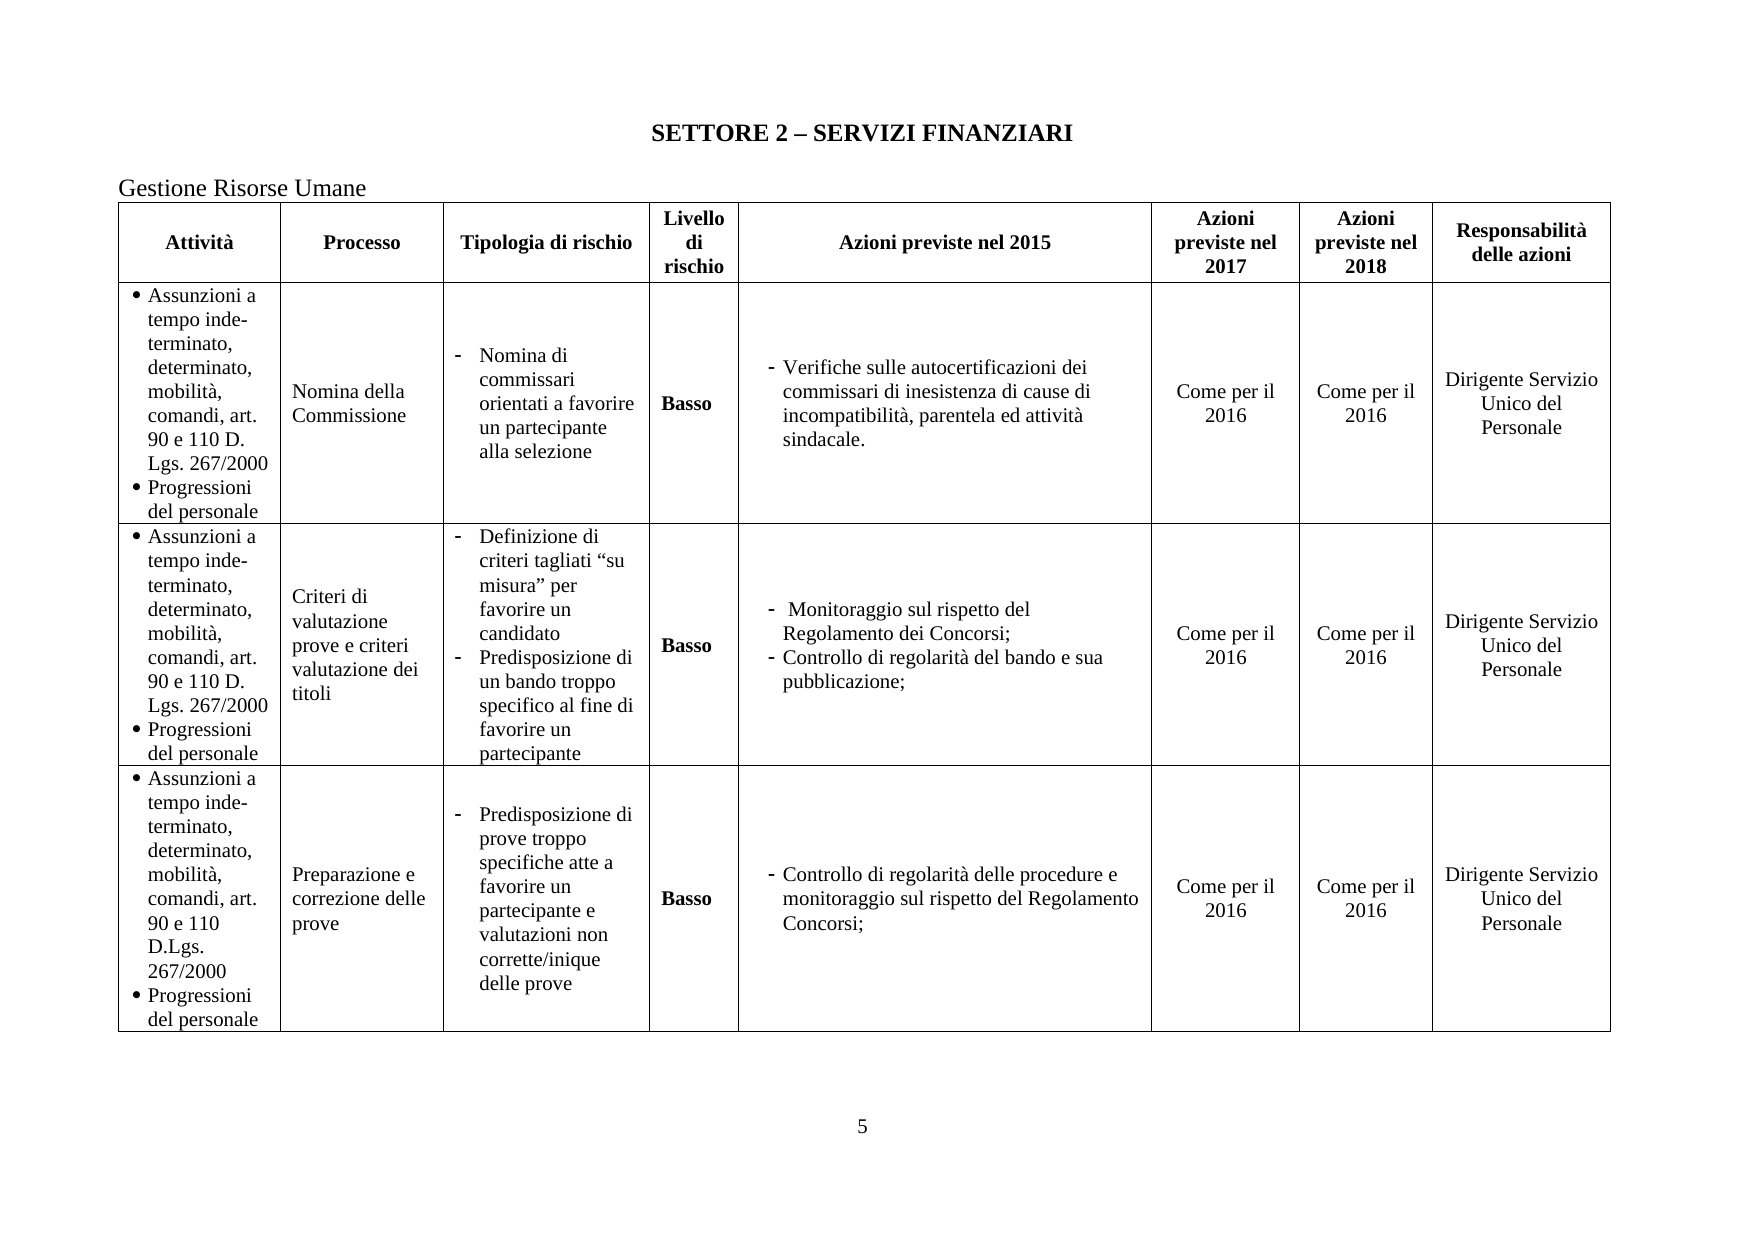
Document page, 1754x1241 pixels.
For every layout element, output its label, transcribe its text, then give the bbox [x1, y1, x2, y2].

table_cell Come per il 2016 [1300, 766, 1432, 1031]
table_cell Basso [650, 766, 738, 1031]
table_cell Assunzioni a tempo inde-terminato, determinato, mobilità, comandi, art. 90 e 110 D. Lgs. 267/2000 Progressioni del personale [119, 524, 280, 765]
table_cell Nomina della Commissione [281, 283, 443, 523]
table_cell Come per il 2016 [1300, 283, 1432, 523]
table_header Tipologia di rischio [444, 203, 649, 282]
table_cell Basso [650, 524, 738, 765]
text Gestione Risorse Umane [118, 173, 1606, 202]
table_cell Assunzioni a tempo inde-terminato, determinato, mobilità, comandi, art. 90 e 110 D.Lgs. 267/2000 Progressioni del personale [119, 766, 280, 1031]
table_cell Preparazione e correzione delle prove [281, 766, 443, 1031]
table_cell Monitoraggio sul rispetto del Regolamento dei Concorsi; Controllo di regolarità del bando e sua pubblicazione; [739, 524, 1151, 765]
table_cell Dirigente Servizio Unico del Personale [1433, 524, 1610, 765]
table_header Attività [119, 203, 280, 282]
table_header Livello di rischio [650, 203, 738, 282]
table_header Responsabilità delle azioni [1433, 203, 1610, 282]
table_cell Controllo di regolarità delle procedure e monitoraggio sul rispetto del Regolamento Concorsi; [739, 766, 1151, 1031]
table_header Azioni previste nel 2018 [1300, 203, 1432, 282]
table_header Processo [281, 203, 443, 282]
table_cell Come per il 2016 [1300, 524, 1432, 765]
table_cell Nomina di commissari orientati a favorire un partecipante alla selezione [444, 283, 649, 523]
table_cell Dirigente Servizio Unico del Personale [1433, 766, 1610, 1031]
table_cell Come per il 2016 [1152, 283, 1299, 523]
table_cell Basso [650, 283, 738, 523]
table_cell Assunzioni a tempo inde-terminato, determinato, mobilità, comandi, art. 90 e 110 D. Lgs. 267/2000 Progressioni del personale [119, 283, 280, 523]
table_cell Verifiche sulle autocertificazioni dei commissari di inesistenza di cause di incompatibilità, parentela ed attività sindacale. [739, 283, 1151, 523]
table_cell Dirigente Servizio Unico del Personale [1433, 283, 1610, 523]
table_cell Predisposizione di prove troppo specifiche atte a favorire un partecipante e valutazioni non corrette/inique delle prove [444, 766, 649, 1031]
table_cell Definizione di criteri tagliati “su misura” per favorire un candidato Predisposizione di un bando troppo specifico al fine di favorire un partecipante [444, 524, 649, 765]
text SETTORE 2 – SERVIZI FINANZIARI [118, 118, 1606, 147]
table_cell Criteri di valutazione prove e criteri valutazione dei titoli [281, 524, 443, 765]
table_cell Come per il 2016 [1152, 524, 1299, 765]
table_cell Come per il 2016 [1152, 766, 1299, 1031]
table_header Azioni previste nel 2017 [1152, 203, 1299, 282]
table_header Azioni previste nel 2015 [739, 203, 1151, 282]
